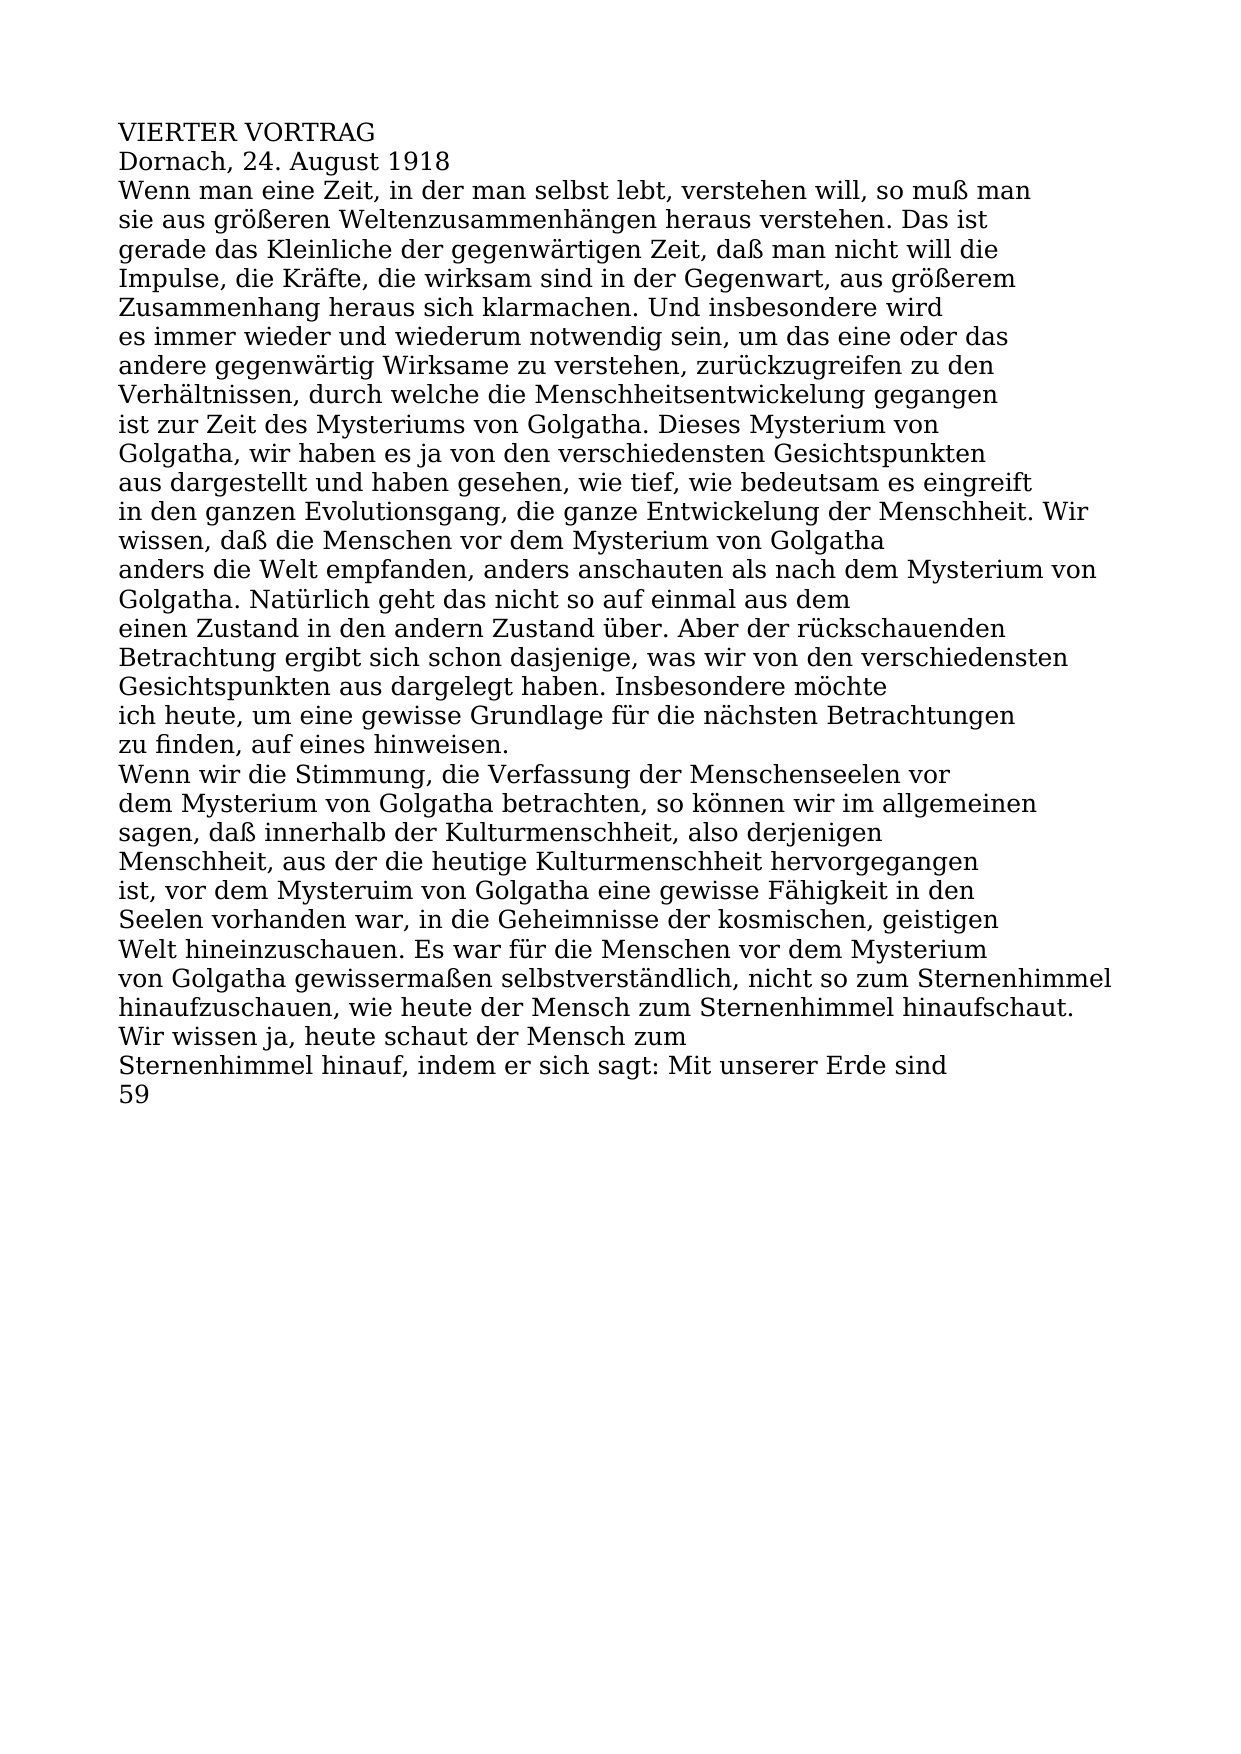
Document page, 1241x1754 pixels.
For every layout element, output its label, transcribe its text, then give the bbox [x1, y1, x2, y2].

text Betrachtung ergibt sich schon dasjenige, was wir von den verschiedensten Gesichtspunkten aus dargelegt haben. Insbesondere möchte [118, 643, 1122, 701]
text zu finden, auf eines hinweisen. [118, 731, 1122, 760]
text Golgatha, wir haben es ja von den verschiedensten Gesichtspunkten [118, 439, 1122, 468]
text Sternenhimmel hinauf, indem er sich sagt: Mit unserer Erde sind [118, 1051, 1122, 1081]
text dem Mysterium von Golgatha betrachten, so können wir im allgemeinen sagen, daß innerhalb der Kulturmenschheit, also derjenigen [118, 789, 1122, 847]
text Wenn wir die Stimmung, die Verfassung der Menschenseelen vor [118, 760, 1122, 789]
text sie aus größeren Weltenzusammenhängen heraus verstehen. Das ist [118, 206, 1122, 235]
text Verhältnissen, durch welche die Menschheitsentwickelung gegangen [118, 381, 1122, 410]
text Seelen vorhanden war, in die Geheimnisse der kosmischen, geistigen [118, 906, 1122, 935]
text gerade das Kleinliche der gegenwärtigen Zeit, daß man nicht will die [118, 235, 1122, 264]
text von Golgatha gewissermaßen selbstverständlich, nicht so zum Sternenhimmel hinaufzuschauen, wie heute der Mensch zum Sternenhimmel hinaufschaut. Wir wissen ja, heute schaut der Mensch zum [118, 964, 1122, 1051]
text Dornach, 24. August 1918 [118, 147, 1122, 176]
text ich heute, um eine gewisse Grundlage für die nächsten Betrachtungen [118, 701, 1122, 731]
text aus dargestellt und haben gesehen, wie tief, wie bedeutsam es eingreift [118, 468, 1122, 497]
text Wenn man eine Zeit, in der man selbst lebt, verstehen will, so muß man [118, 176, 1122, 206]
text andere gegenwärtig Wirksame zu verstehen, zurückzugreifen zu den [118, 351, 1122, 381]
text es immer wieder und wiederum notwendig sein, um das eine oder das [118, 322, 1122, 351]
text einen Zustand in den andern Zustand über. Aber der rückschauenden [118, 614, 1122, 643]
text Impulse, die Kräfte, die wirksam sind in der Gegenwart, aus größerem Zusammenhang heraus sich klarmachen. Und insbesondere wird [118, 264, 1122, 322]
text Menschheit, aus der die heutige Kulturmenschheit hervorgegangen [118, 847, 1122, 876]
text Welt hineinzuschauen. Es war für die Menschen vor dem Mysterium [118, 935, 1122, 964]
text anders die Welt empfanden, anders anschauten als nach dem Mysterium von Golgatha. Natürlich geht das nicht so auf einmal aus dem [118, 556, 1122, 614]
text VIERTER VORTRAG [118, 118, 1122, 147]
text 59 [118, 1081, 1122, 1110]
text ist, vor dem Mysteruim von Golgatha eine gewisse Fähigkeit in den [118, 876, 1122, 906]
text ist zur Zeit des Mysteriums von Golgatha. Dieses Mysterium von [118, 410, 1122, 439]
text in den ganzen Evolutionsgang, die ganze Entwickelung der Menschheit. Wir wissen, daß die Menschen vor dem Mysterium von Golgatha [118, 497, 1122, 556]
